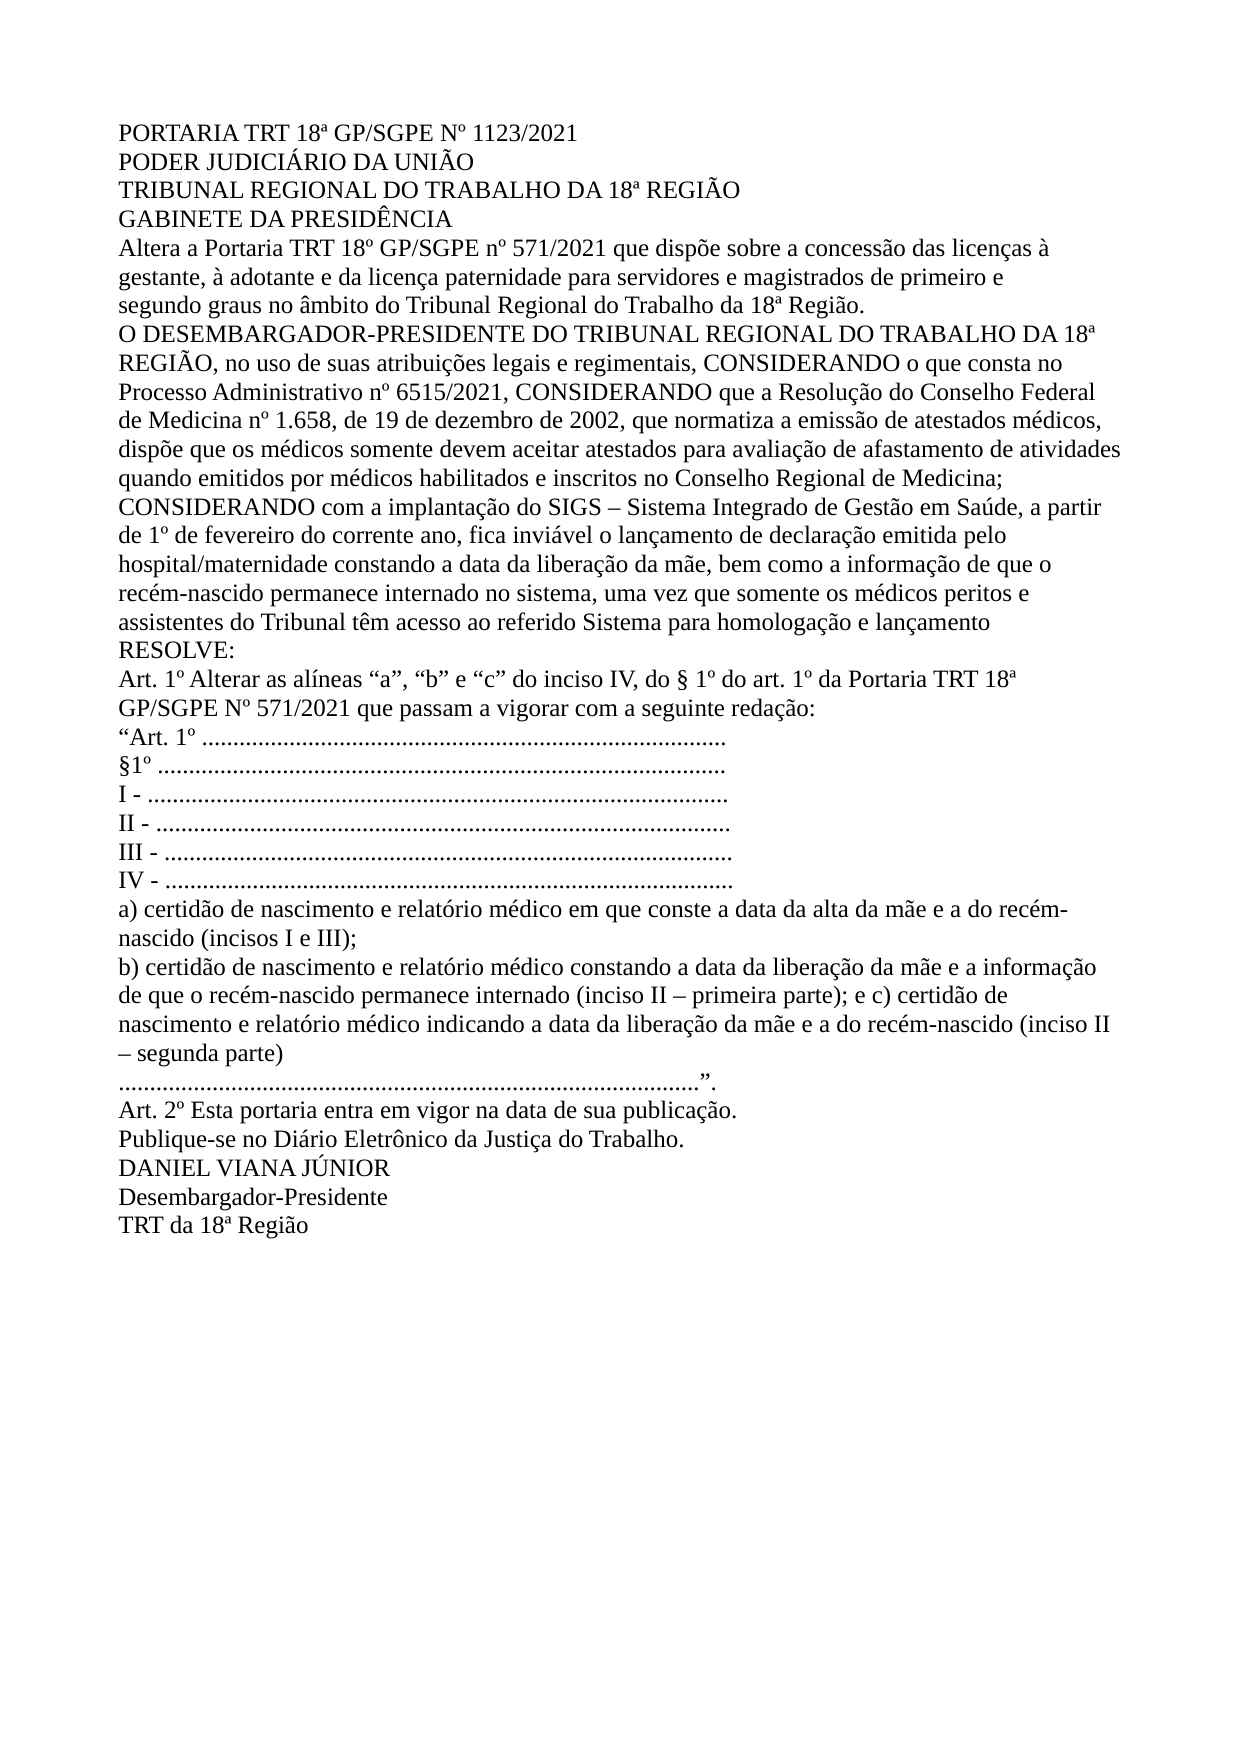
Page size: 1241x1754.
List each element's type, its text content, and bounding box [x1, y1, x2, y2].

text PORTARIA TRT 18ª GP/SGPE Nº 1123/2021 [118, 118, 1122, 147]
text PODER JUDICIÁRIO DA UNIÃO TRIBUNAL REGIONAL DO TRABALHO DA 18ª REGIÃO GABINETE DA PRESIDÊNCIA Altera a Portaria TRT 18º GP/SGPE nº 571/2021 que dispõe sobre a concessão das licenças à gestante, à adotante e da licença paternidade para servidores e magistrados de primeiro e segundo graus no âmbito do Tribunal Regional do Trabalho da 18ª Região. O DESEMBARGADOR-PRESIDENTE DO TRIBUNAL REGIONAL DO TRABALHO DA 18ª REGIÃO, no uso de suas atribuições legais e regimentais, CONSIDERANDO o que consta no Processo Administrativo nº 6515/2021, CONSIDERANDO que a Resolução do Conselho Federal de Medicina nº 1.658, de 19 de dezembro de 2002, que normatiza a emissão de atestados médicos, dispõe que os médicos somente devem aceitar atestados para avaliação de afastamento de atividades quando emitidos por médicos habilitados e inscritos no Conselho Regional de Medicina; CONSIDERANDO com a implantação do SIGS – Sistema Integrado de Gestão em Saúde, a partir de 1º de fevereiro do corrente ano, fica inviável o lançamento de declaração emitida pelo hospital/maternidade constando a data da liberação da mãe, bem como a informação de que o recém-nascido permanece internado no sistema, uma vez que somente os médicos peritos e assistentes do Tribunal têm acesso ao referido Sistema para homologação e lançamento RESOLVE: Art. 1º Alterar as alíneas “a”, “b” e “c” do inciso IV, do § 1º do art. 1º da Portaria TRT 18ª GP/SGPE Nº 571/2021 que passam a vigorar com a seguinte redação: “Art. 1º .................................................................................... §1º ........................................................................................... I - ............................................................................................. II - ............................................................................................ [118, 147, 1122, 837]
text III - ........................................................................................... IV - ........................................................................................... a) certidão de nascimento e relatório médico em que conste a data da alta da mãe e a do recém-nascido (incisos I e III); b) certidão de nascimento e relatório médico constando a data da liberação da mãe e a informação de que o recém-nascido permanece internado (inciso II – primeira parte); e c) certidão de nascimento e relatório médico indicando a data da liberação da mãe e a do recém-nascido (inciso II – segunda parte) .............................................................................................”. Art. 2º Esta portaria entra em vigor na data de sua publicação. Publique-se no Diário Eletrônico da Justiça do Trabalho. DANIEL VIANA JÚNIOR Desembargador-Presidente TRT da 18ª Região [118, 837, 1122, 1239]
